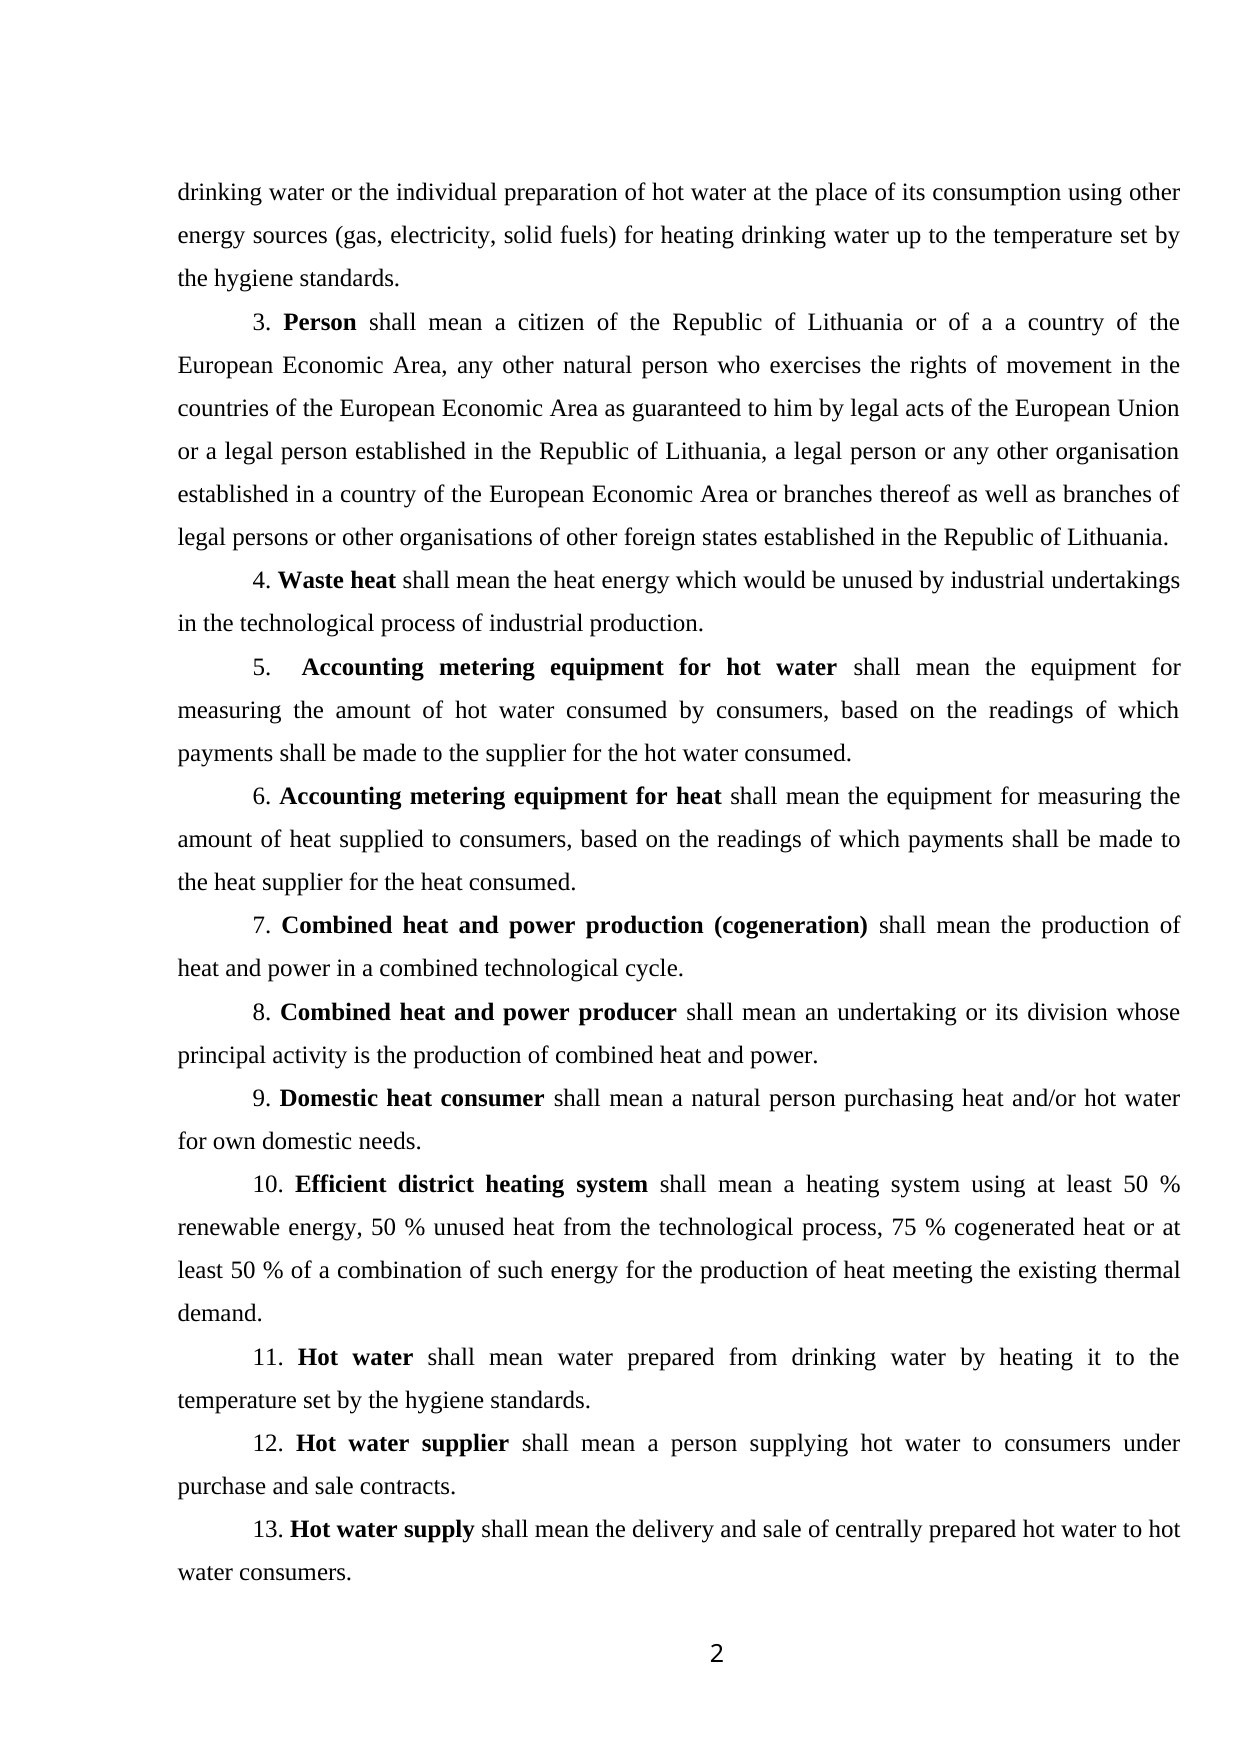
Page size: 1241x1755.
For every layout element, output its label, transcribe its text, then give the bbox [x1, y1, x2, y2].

text 10. Efficient district heating system shall mean a heating system using at least 50 % renewable energy, 50 % unused heat from the technological process, 75 % cogenerated heat or at least 50 % of a combination of such energy for the production of heat meeting the existing thermal demand. [177, 1169, 1181, 1327]
text 12. Hot water supplier shall mean a person supplying hot water to consumers under purchase and sale contracts. [177, 1428, 1181, 1500]
text 6. Accounting metering equipment for heat shall mean the equipment for measuring the amount of heat supplied to consumers, based on the readings of which payments shall be made to the heat supplier for the heat consumed. [177, 781, 1181, 896]
text 7. Combined heat and power production (cogeneration) shall mean the production of heat and power in a combined technological cycle. [177, 910, 1181, 982]
text 9. Domestic heat consumer shall mean a natural person purchasing heat and/or hot water for own domestic needs. [177, 1083, 1181, 1155]
text 13. Hot water supply shall mean the delivery and sale of centrally prepared hot water to hot water consumers. [177, 1514, 1181, 1586]
text 11. Hot water shall mean water prepared from drinking water by heating it to the temperature set by the hygiene standards. [177, 1342, 1181, 1413]
text drinking water or the individual preparation of hot water at the place of its consumption using other energy sources (gas, electricity, solid fuels) for heating drinking water up to the temperature set by the hygiene standards. [177, 177, 1181, 292]
text 8. Combined heat and power producer shall mean an undertaking or its division whose principal activity is the production of combined heat and power. [177, 997, 1181, 1068]
text 5. Accounting metering equipment for hot water shall mean the equipment for measuring the amount of hot water consumed by consumers, based on the readings of which payments shall be made to the supplier for the hot water consumed. [177, 652, 1181, 767]
text 4. Waste heat shall mean the heat energy which would be unused by industrial undertakings in the technological process of industrial production. [177, 565, 1181, 637]
text 3. Person shall mean a citizen of the Republic of Lithuania or of a a country of the European Economic Area, any other natural person who exercises the rights of movement in the countries of the European Economic Area as guaranteed to him by legal acts of the European Union or a legal person established in the Republic of Lithuania, a legal person or any other organisation established in a country of the European Economic Area or branches thereof as well as branches of legal persons or other organisations of other foreign states established in the Republic of Lithuania. [177, 307, 1181, 551]
